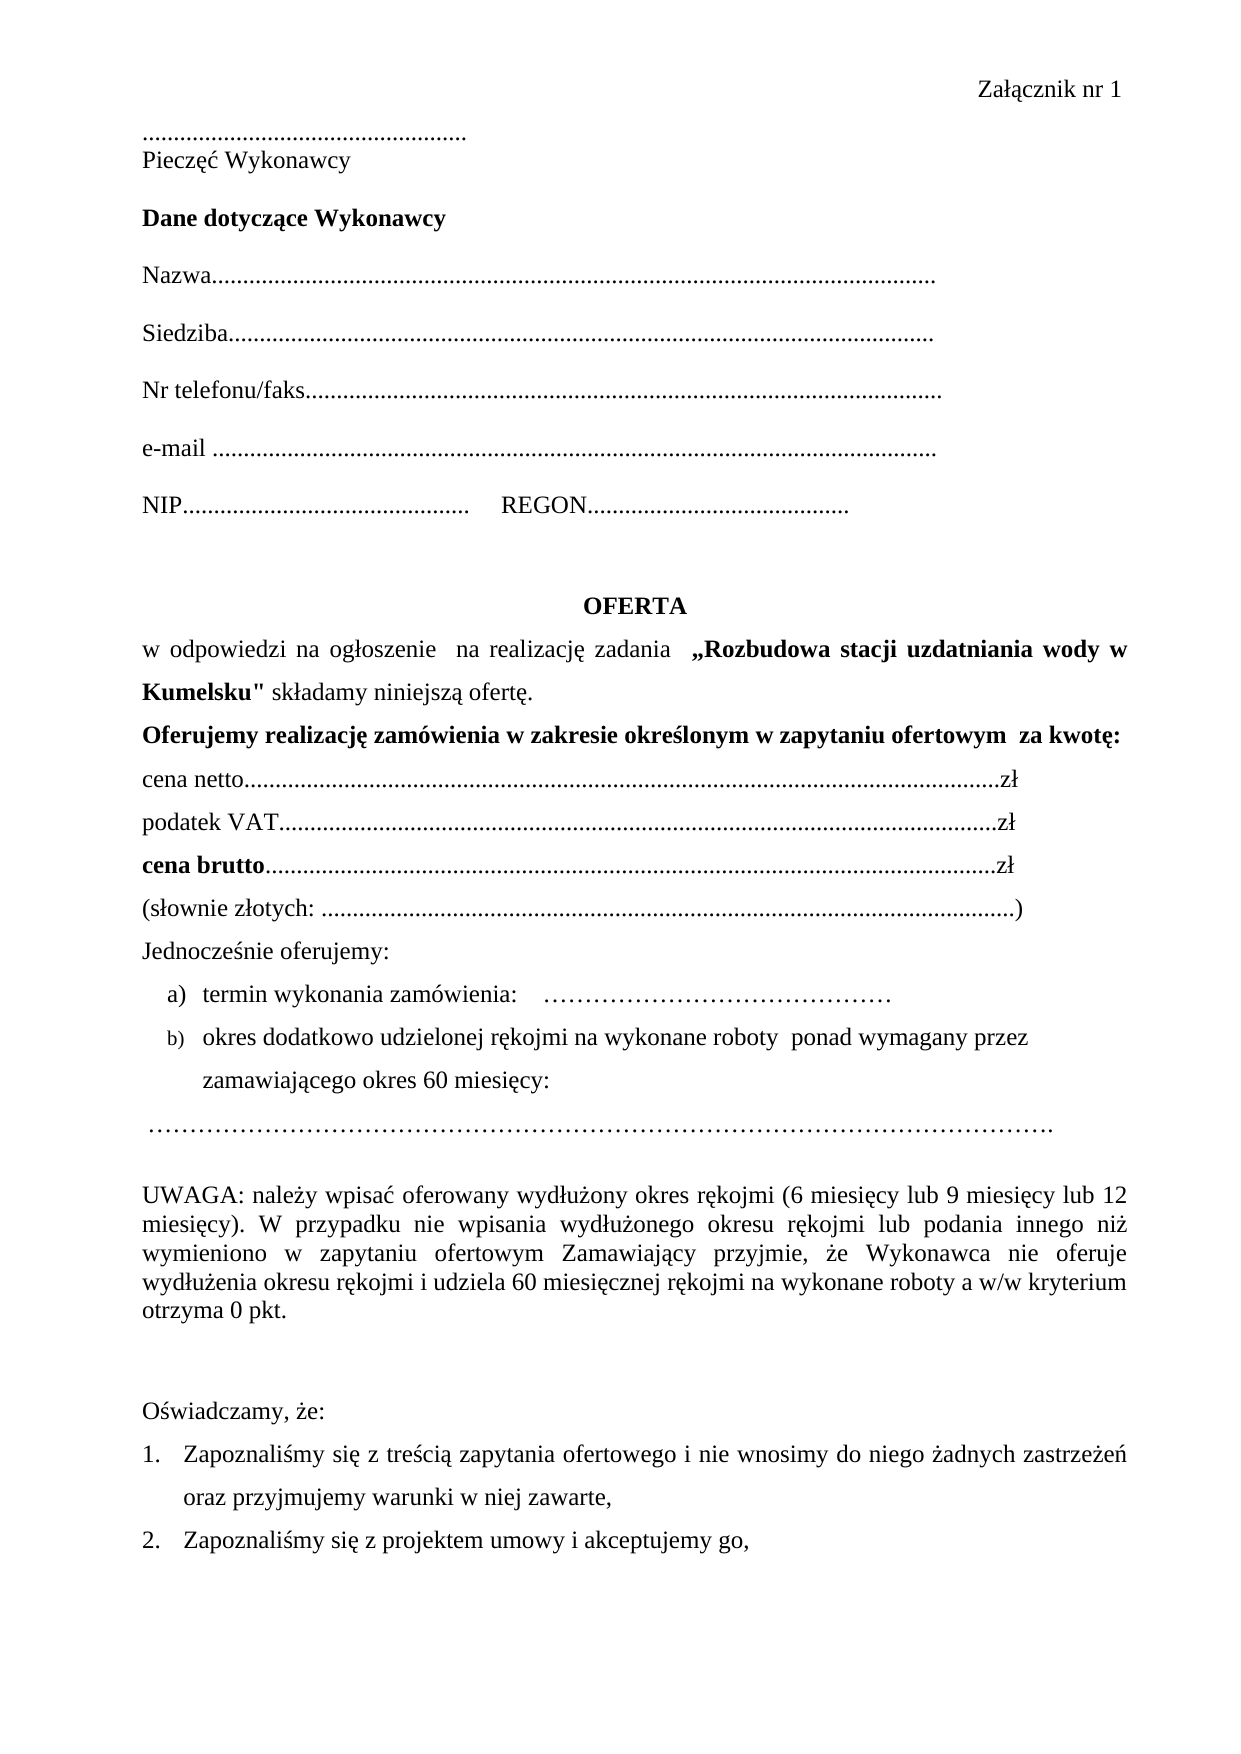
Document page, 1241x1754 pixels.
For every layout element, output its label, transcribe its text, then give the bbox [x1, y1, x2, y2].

text (słownie złotych: ...............................................................................................................) [142, 893, 1128, 922]
text Oświadczamy, że: [142, 1396, 1128, 1425]
text Jednocześnie oferujemy: [142, 936, 1128, 965]
text Załącznik nr 1 [142, 74, 1128, 102]
list termin wykonania zamówienia: …………………………………… [167, 979, 1128, 1008]
text Oferujemy realizację zamówienia w zakresie określonym w zapytaniu ofertowym za kwotę: [142, 721, 1128, 749]
text cena netto.........................................................................................................................zł [142, 764, 1128, 792]
list Zapoznaliśmy się z projektem umowy i akceptujemy go, [142, 1526, 1128, 1554]
text Nr telefonu/faks...................................................................................................... [142, 376, 1128, 404]
text e-mail .................................................................................................................... [142, 433, 1128, 462]
list Zapoznaliśmy się z treścią zapytania ofertowego i nie wnosimy do niego żadnych zastrzeżeń oraz przyjmujemy warunki w niej zawarte, [142, 1439, 1128, 1511]
text Dane dotyczące Wykonawcy [142, 203, 1128, 232]
text NIP.............................................. REGON.......................................... [142, 491, 1128, 519]
text UWAGA: należy wpisać oferowany wydłużony okres rękojmi (6 miesięcy lub 9 miesięcy lub 12 miesięcy). W przypadku nie wpisania wydłużonego okresu rękojmi lub podania innego niż wymieniono w zapytaniu ofertowym Zamawiający przyjmie, że Wykonawca nie oferuje wydłużenia okresu rękojmi i udziela 60 miesięcznej rękojmi na wykonane roboty a w/w kryterium otrzyma 0 pkt. [142, 1181, 1128, 1324]
text cena brutto.....................................................................................................................zł [142, 850, 1128, 879]
list okres dodatkowo udzielonej rękojmi na wykonane roboty ponad wymagany przez zamawiającego okres 60 miesięcy: [167, 1022, 1128, 1094]
text Siedziba................................................................................................................. [142, 318, 1128, 347]
text Nazwa.................................................................................................................... [142, 261, 1128, 289]
text podatek VAT...................................................................................................................zł [142, 807, 1128, 836]
subtitle OFERTA [142, 591, 1128, 620]
text w odpowiedzi na ogłoszenie na realizację zadania „Rozbudowa stacji uzdatniania wody w Kumelsku" składamy niniejszą ofertę. [142, 634, 1128, 706]
text Pieczęć Wykonawcy [142, 146, 1128, 174]
text .................................................... [142, 117, 1128, 146]
text ………………………………………………………………………………………………. [142, 1109, 1128, 1137]
